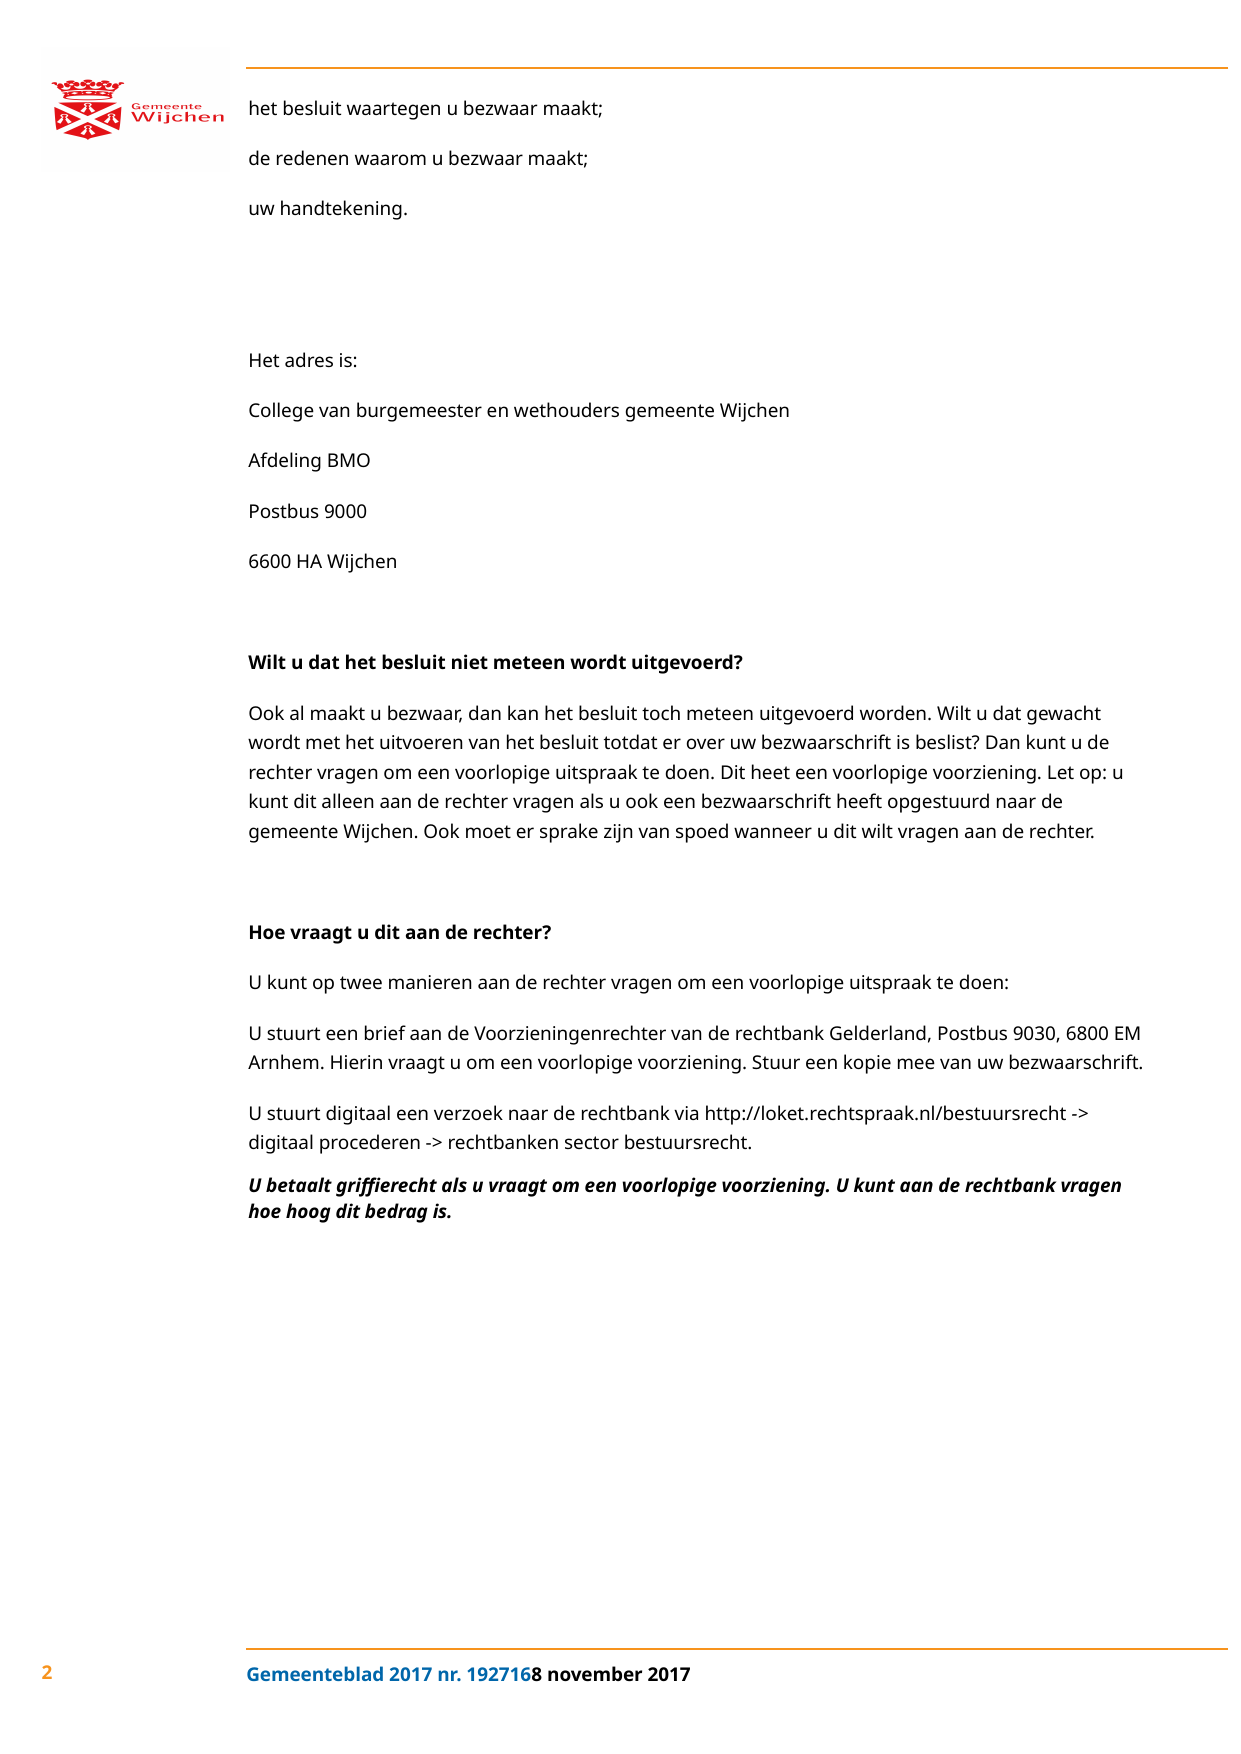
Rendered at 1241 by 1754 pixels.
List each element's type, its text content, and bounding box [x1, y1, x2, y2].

text U stuurt digitaal een verzoek naar de rechtbank via http://loket.rechtspraak.nl/bestuursrecht -> digitaal procederen -> rechtbanken sector bestuursrecht. [248, 1100, 1152, 1155]
text het besluit waartegen u bezwaar maakt; [248, 95, 1152, 121]
text U stuurt een brief aan de Voorzieningenrechter van de rechtbank Gelderland, Postbus 9030, 6800 EM Arnhem. Hierin vraagt u om een voorlopige voorziening. Stuur een kopie mee van uw bezwaarschrift. [248, 1020, 1152, 1075]
text U kunt op twee manieren aan de rechter vragen om een voorlopige uitspraak te doen: [248, 969, 1152, 995]
text Afdeling BMO [248, 448, 1152, 473]
picture [41, 47, 231, 172]
text U betaalt griffierecht als u vraagt om een voorlopige voorziening. U kunt aan de rechtbank vragen hoe hoog dit bedrag is. [248, 1172, 1152, 1224]
text Ook al maakt u bezwaar, dan kan het besluit toch meteen uitgevoerd worden. Wilt u dat gewacht wordt met het uitvoeren van het besluit totdat er over uw bezwaarschrift is beslist? Dan kunt u de rechter vragen om een voorlopige uitspraak te doen. Dit heet een voorlopige voorziening. Let op: u kunt dit alleen aan de rechter vragen als u ook een bezwaarschrift heeft opgestuurd naar de gemeente Wijchen. Ook moet er sprake zijn van spoed wanneer u dit wilt vragen aan de rechter. [248, 700, 1152, 844]
text College van burgemeester en wethouders gemeente Wijchen [248, 397, 1152, 423]
text uw handtekening. [248, 196, 1152, 221]
text de redenen waarom u bezwaar maakt; [248, 145, 1152, 171]
text Hoe vraagt u dit aan de rechter? [248, 919, 1152, 945]
text Wilt u dat het besluit niet meteen wordt uitgevoerd? [248, 649, 1152, 675]
text 6600 HA Wijchen [248, 548, 1152, 574]
text Het adres is: [248, 347, 1152, 373]
text Postbus 9000 [248, 498, 1152, 524]
